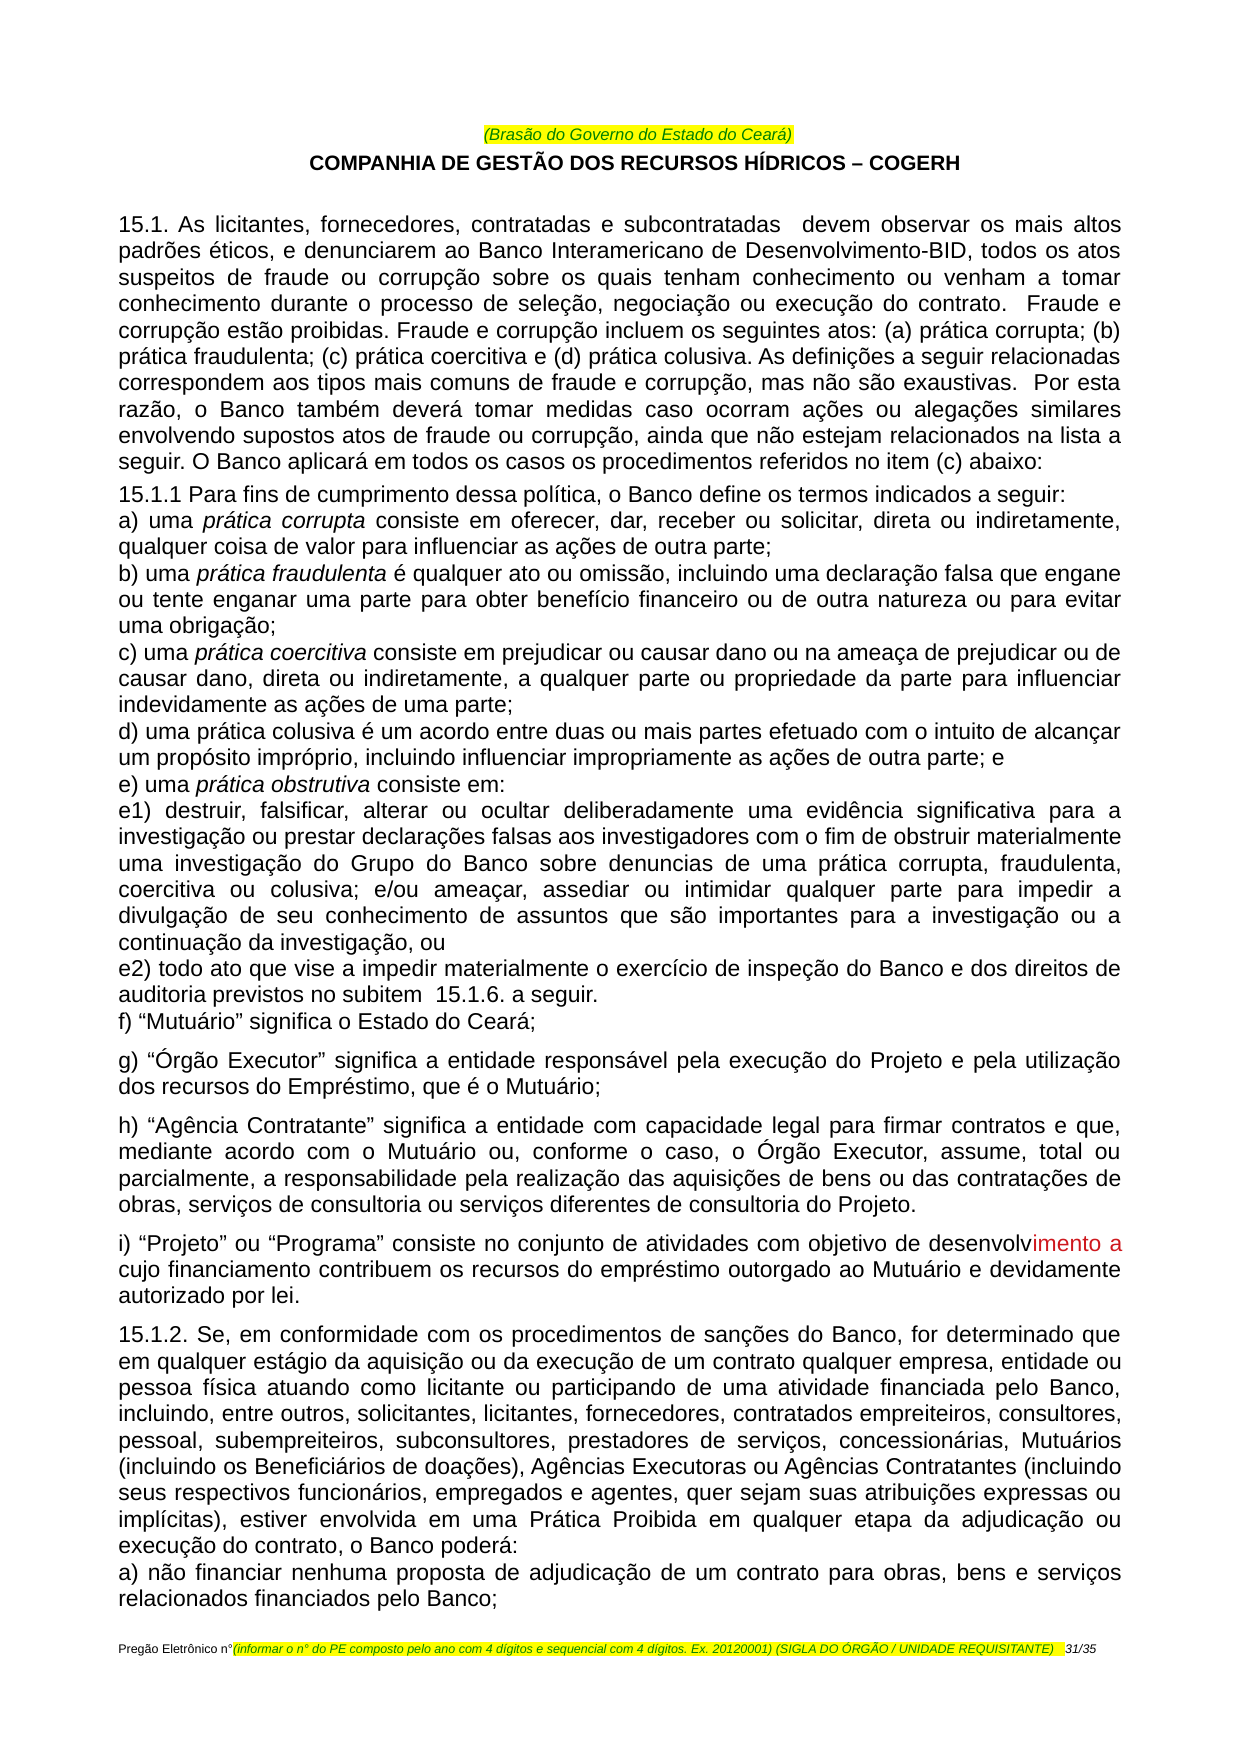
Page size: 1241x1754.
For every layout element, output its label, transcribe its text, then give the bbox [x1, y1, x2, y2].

text e2) todo ato que vise a impedir materialmente o exercício de inspeção do Banco e dos direitos de auditoria previstos no subitem 15.1.6. a seguir. [118, 955, 1122, 1008]
text g) “Órgão Executor” significa a entidade responsável pela execução do Projeto e pela utilização dos recursos do Empréstimo, que é o Mutuário; [118, 1047, 1122, 1099]
text d) uma prática colusiva é um acordo entre duas ou mais partes efetuado com o intuito de alcançar um propósito impróprio, incluindo influenciar impropriamente as ações de outra parte; e [118, 718, 1122, 771]
text 15.1. As licitantes, fornecedores, contratadas e subcontratadas devem observar os mais altos padrões éticos, e denunciarem ao Banco Interamericano de Desenvolvimento-BID, todos os atos suspeitos de fraude ou corrupção sobre os quais tenham conhecimento ou venham a tomar conhecimento durante o processo de seleção, negociação ou execução do contrato. Fraude e corrupção estão proibidas. Fraude e corrupção incluem os seguintes atos: (a) prática corrupta; (b) prática fraudulenta; (c) prática coercitiva e (d) prática colusiva. As definições a seguir relacionadas correspondem aos tipos mais comuns de fraude e corrupção, mas não são exaustivas. Por esta razão, o Banco também deverá tomar medidas caso ocorram ações ou alegações similares envolvendo supostos atos de fraude ou corrupção, ainda que não estejam relacionados na lista a seguir. O Banco aplicará em todos os casos os procedimentos referidos no item (c) abaixo: [118, 211, 1122, 475]
text c) uma prática coercitiva consiste em prejudicar ou causar dano ou na ameaça de prejudicar ou de causar dano, direta ou indiretamente, a qualquer parte ou propriedade da parte para influenciar indevidamente as ações de uma parte; [118, 639, 1122, 718]
text 15.1.1 Para fins de cumprimento dessa política, o Banco define os termos indicados a seguir: [118, 481, 1122, 507]
text f) “Mutuário” significa o Estado do Ceará; [118, 1008, 1122, 1034]
text a) uma prática corrupta consiste em oferecer, dar, receber ou solicitar, direta ou indiretamente, qualquer coisa de valor para influenciar as ações de outra parte; [118, 507, 1122, 560]
text i) “Projeto” ou “Programa” consiste no conjunto de atividades com objetivo de desenvolvimento a cujo financiamento contribuem os recursos do empréstimo outorgado ao Mutuário e devidamente autorizado por lei. [118, 1230, 1122, 1309]
text 15.1.2. Se, em conformidade com os procedimentos de sanções do Banco, for determinado que em qualquer estágio da aquisição ou da execução de um contrato qualquer empresa, entidade ou pessoa física atuando como licitante ou participando de uma atividade financiada pelo Banco, incluindo, entre outros, solicitantes, licitantes, fornecedores, contratados empreiteiros, consultores, pessoal, subempreiteiros, subconsultores, prestadores de serviços, concessionárias, Mutuários (incluindo os Beneficiários de doações), Agências Executoras ou Agências Contratantes (incluindo seus respectivos funcionários, empregados e agentes, quer sejam suas atribuições expressas ou implícitas), estiver envolvida em uma Prática Proibida em qualquer etapa da adjudicação ou execução do contrato, o Banco poderá: [118, 1321, 1122, 1558]
text h) “Agência Contratante” significa a entidade com capacidade legal para firmar contratos e que, mediante acordo com o Mutuário ou, conforme o caso, o Órgão Executor, assume, total ou parcialmente, a responsabilidade pela realização das aquisições de bens ou das contratações de obras, serviços de consultoria ou serviços diferentes de consultoria do Projeto. [118, 1112, 1122, 1217]
text b) uma prática fraudulenta é qualquer ato ou omissão, incluindo uma declaração falsa que engane ou tente enganar uma parte para obter benefício financeiro ou de outra natureza ou para evitar uma obrigação; [118, 560, 1122, 639]
text e1) destruir, falsificar, alterar ou ocultar deliberadamente uma evidência significativa para a investigação ou prestar declarações falsas aos investigadores com o fim de obstruir materialmente uma investigação do Grupo do Banco sobre denuncias de uma prática corrupta, fraudulenta, coercitiva ou colusiva; e/ou ameaçar, assediar ou intimidar qualquer parte para impedir a divulgação de seu conhecimento de assuntos que são importantes para a investigação ou a continuação da investigação, ou [118, 797, 1122, 955]
text e) uma prática obstrutiva consiste em: [118, 771, 1122, 797]
text a) não financiar nenhuma proposta de adjudicação de um contrato para obras, bens e serviços relacionados financiados pelo Banco; [118, 1558, 1122, 1611]
